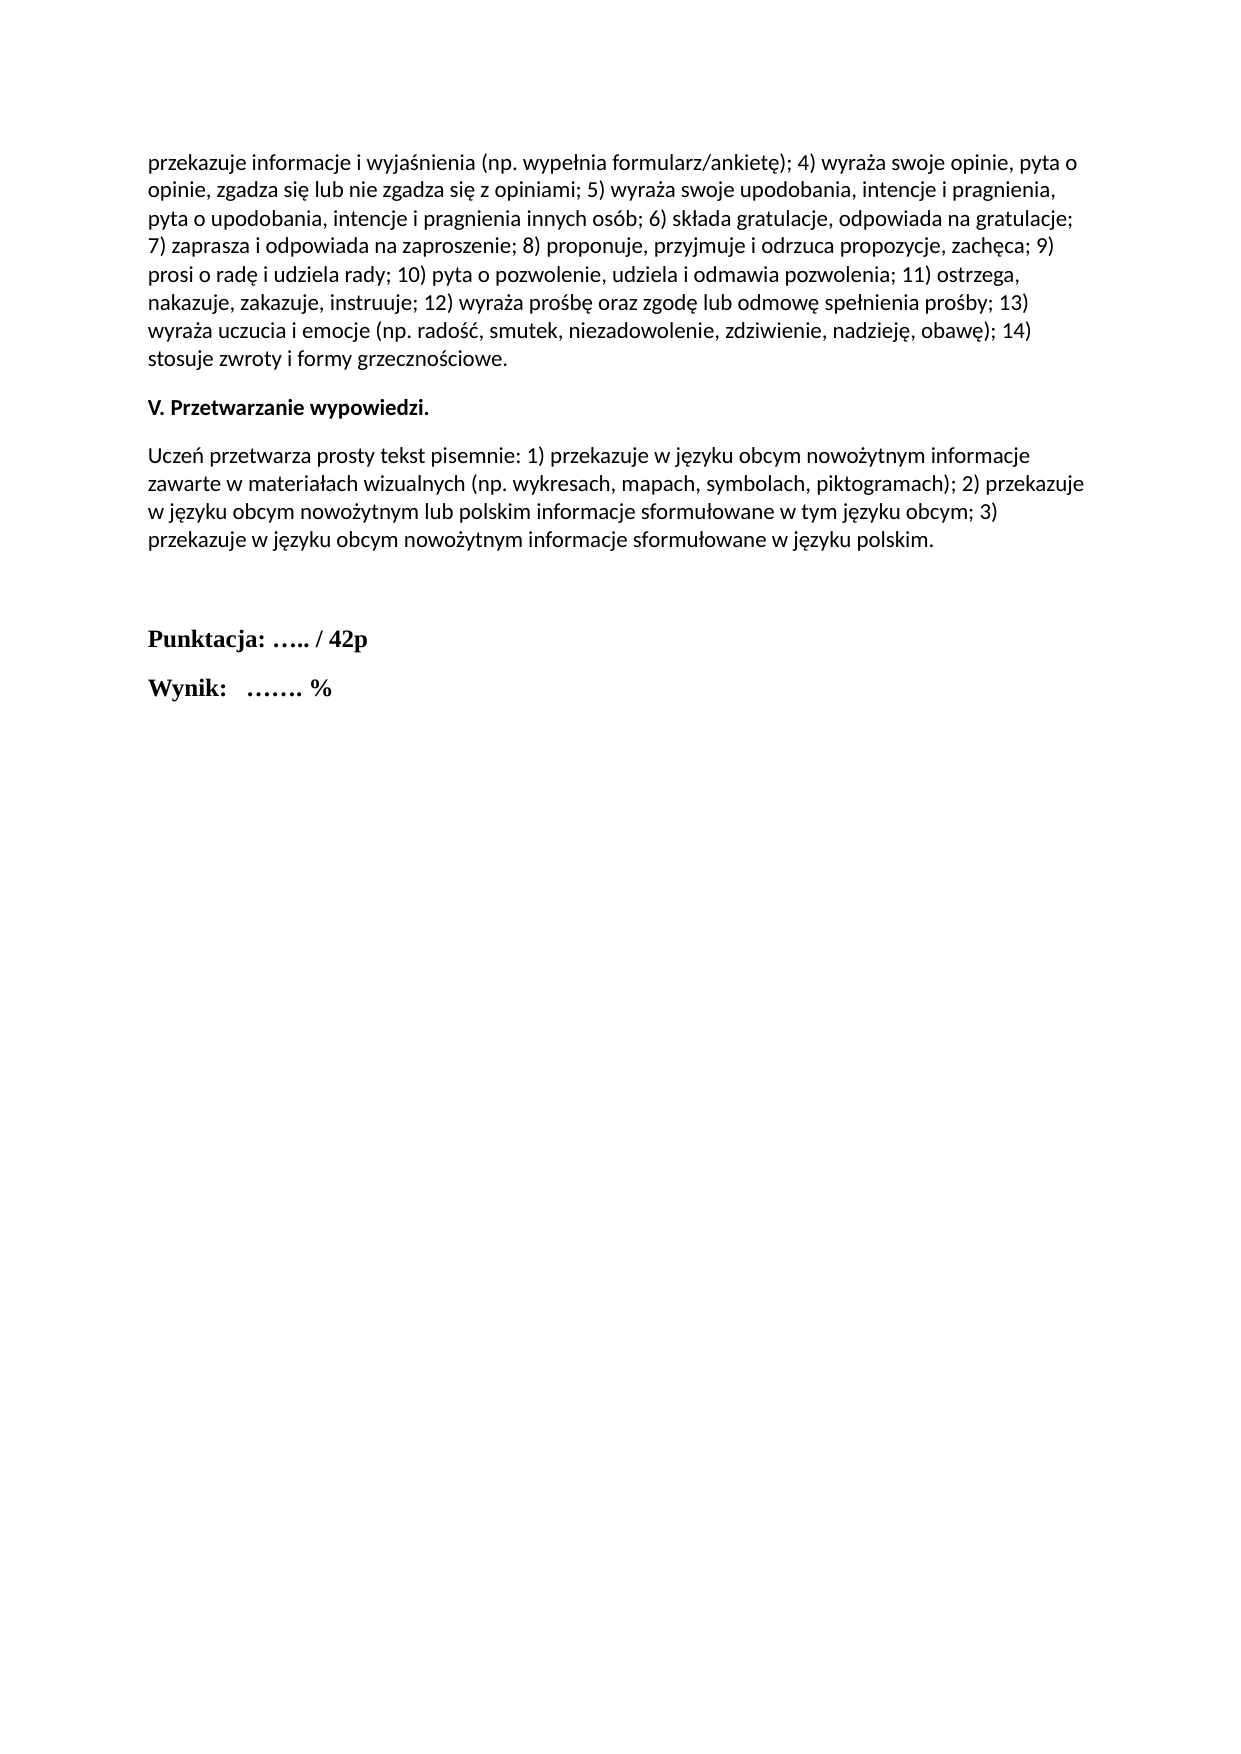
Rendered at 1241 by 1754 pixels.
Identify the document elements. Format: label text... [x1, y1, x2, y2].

text Wynik: ……. % [148, 673, 1093, 702]
text Uczeń przetwarza prosty tekst pisemnie: 1) przekazuje w języku obcym nowożytnym informacje zawarte w materiałach wizualnych (np. wykresach, mapach, symbolach, piktogramach); 2) przekazuje w języku obcym nowożytnym lub polskim informacje sformułowane w tym języku obcym; 3) przekazuje w języku obcym nowożytnym informacje sformułowane w języku polskim. [148, 441, 1093, 553]
text Punktacja: ….. / 42p [148, 624, 1093, 653]
text przekazuje informacje i wyjaśnienia (np. wypełnia formularz/ankietę); 4) wyraża swoje opinie, pyta o opinie, zgadza się lub nie zgadza się z opiniami; 5) wyraża swoje upodobania, intencje i pragnienia, pyta o upodobania, intencje i pragnienia innych osób; 6) składa gratulacje, odpowiada na gratulacje; 7) zaprasza i odpowiada na zaproszenie; 8) proponuje, przyjmuje i odrzuca propozycje, zachęca; 9) prosi o radę i udziela rady; 10) pyta o pozwolenie, udziela i odmawia pozwolenia; 11) ostrzega, nakazuje, zakazuje, instruuje; 12) wyraża prośbę oraz zgodę lub odmowę spełnienia prośby; 13) wyraża uczucia i emocje (np. radość, smutek, niezadowolenie, zdziwienie, nadzieję, obawę); 14) stosuje zwroty i formy grzecznościowe. [148, 148, 1093, 372]
text V. Przetwarzanie wypowiedzi. [148, 393, 1093, 421]
